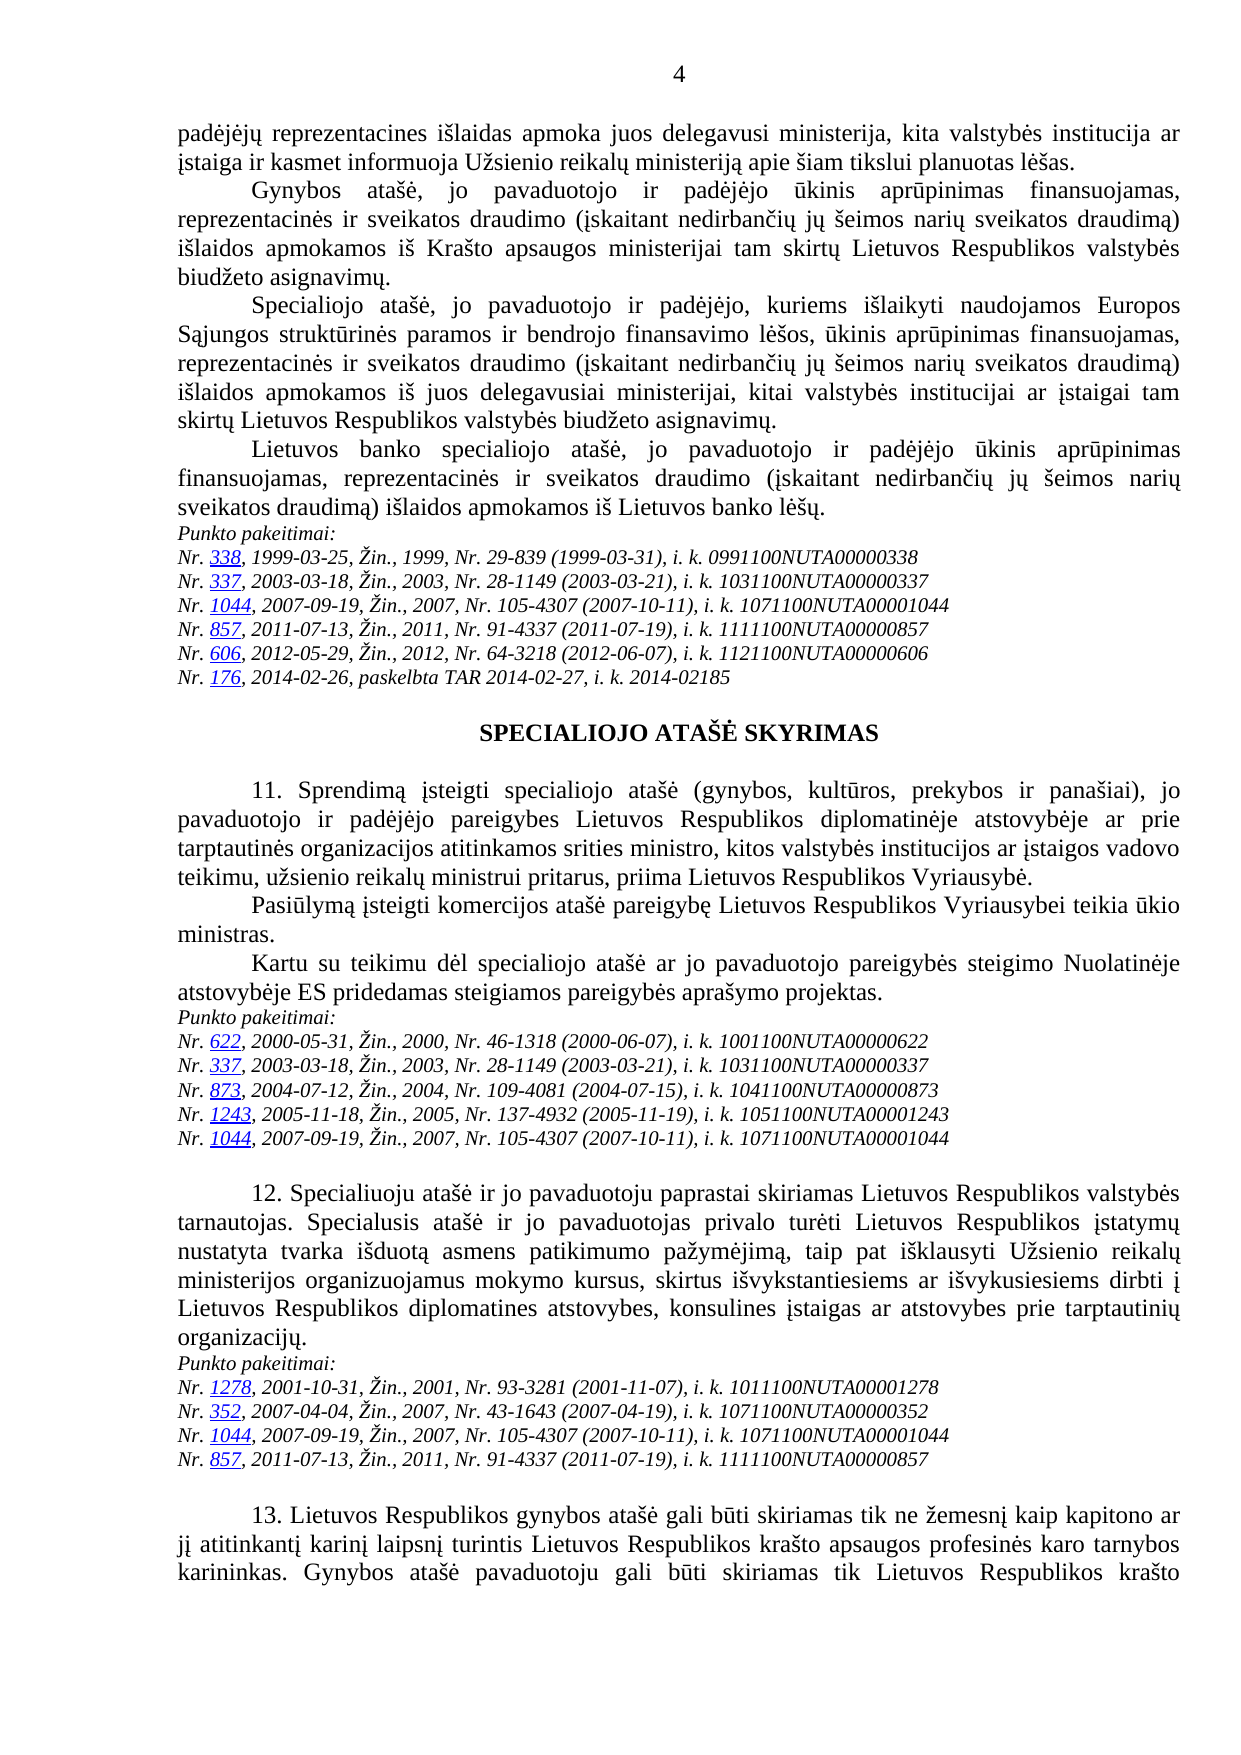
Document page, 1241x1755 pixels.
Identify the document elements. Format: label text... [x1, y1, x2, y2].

text Kartu su teikimu dėl specialiojo atašė ar jo pavaduotojo pareigybės steigimo Nuolatinėje atstovybėje ES pridedamas steigiamos pareigybės aprašymo projektas. [177, 948, 1181, 1005]
text 13. Lietuvos Respublikos gynybos atašė gali būti skiriamas tik ne žemesnį kaip kapitono ar jį atitinkantį karinį laipsnį turintis Lietuvos Respublikos krašto apsaugos profesinės karo tarnybos karininkas. Gynybos atašė pavaduotoju gali būti skiriamas tik Lietuvos Respublikos krašto [177, 1500, 1181, 1586]
text Nr. 622, 2000-05-31, Žin., 2000, Nr. 46-1318 (2000-06-07), i. k. 1001100NUTA00000622 [177, 1029, 1181, 1053]
text Nr. 337, 2003-03-18, Žin., 2003, Nr. 28-1149 (2003-03-21), i. k. 1031100NUTA00000337 [177, 1053, 1181, 1077]
text Nr. 1278, 2001-10-31, Žin., 2001, Nr. 93-3281 (2001-11-07), i. k. 1011100NUTA00001278 [177, 1375, 1181, 1399]
text Nr. 1044, 2007-09-19, Žin., 2007, Nr. 105-4307 (2007-10-11), i. k. 1071100NUTA00001044 [177, 593, 1181, 617]
text Punkto pakeitimai: [177, 521, 1181, 545]
text Nr. 337, 2003-03-18, Žin., 2003, Nr. 28-1149 (2003-03-21), i. k. 1031100NUTA00000337 [177, 569, 1181, 593]
text Specialiojo atašė skyrimas [177, 718, 1181, 747]
text Nr. 338, 1999-03-25, Žin., 1999, Nr. 29-839 (1999-03-31), i. k. 0991100NUTA00000338 [177, 545, 1181, 569]
text Punkto pakeitimai: [177, 1005, 1181, 1029]
text Nr. 352, 2007-04-04, Žin., 2007, Nr. 43-1643 (2007-04-19), i. k. 1071100NUTA00000352 [177, 1399, 1181, 1423]
text Nr. 606, 2012-05-29, Žin., 2012, Nr. 64-3218 (2012-06-07), i. k. 1121100NUTA00000606 [177, 641, 1181, 665]
text 11. Sprendimą įsteigti specialiojo atašė (gynybos, kultūros, prekybos ir panašiai), jo pavaduotojo ir padėjėjo pareigybes Lietuvos Respublikos diplomatinėje atstovybėje ar prie tarptautinės organizacijos atitinkamos srities ministro, kitos valstybės institucijos ar įstaigos vadovo teikimu, užsienio reikalų ministrui pritarus, priima Lietuvos Respublikos Vyriausybė. [177, 775, 1181, 890]
text Nr. 1044, 2007-09-19, Žin., 2007, Nr. 105-4307 (2007-10-11), i. k. 1071100NUTA00001044 [177, 1126, 1181, 1150]
text padėjėjų reprezentacines išlaidas apmoka juos delegavusi ministerija, kita valstybės institucija ar įstaiga ir kasmet informuoja Užsienio reikalų ministeriją apie šiam tikslui planuotas lėšas. [177, 118, 1181, 176]
text Gynybos atašė, jo pavaduotojo ir padėjėjo ūkinis aprūpinimas finansuojamas, reprezentacinės ir sveikatos draudimo (įskaitant nedirbančių jų šeimos narių sveikatos draudimą) išlaidos apmokamos iš Krašto apsaugos ministerijai tam skirtų Lietuvos Respublikos valstybės biudžeto asignavimų. [177, 176, 1181, 291]
text Pasiūlymą įsteigti komercijos atašė pareigybę Lietuvos Respublikos Vyriausybei teikia ūkio ministras. [177, 890, 1181, 948]
text 12. Specialiuoju atašė ir jo pavaduotoju paprastai skiriamas Lietuvos Respublikos valstybės tarnautojas. Specialusis atašė ir jo pavaduotojas privalo turėti Lietuvos Respublikos įstatymų nustatyta tvarka išduotą asmens patikimumo pažymėjimą, taip pat išklausyti Užsienio reikalų ministerijos organizuojamus mokymo kursus, skirtus išvykstantiesiems ar išvykusiesiems dirbti į Lietuvos Respublikos diplomatines atstovybes, konsulines įstaigas ar atstovybes prie tarptautinių organizacijų. [177, 1178, 1181, 1351]
text Nr. 857, 2011-07-13, Žin., 2011, Nr. 91-4337 (2011-07-19), i. k. 1111100NUTA00000857 [177, 1447, 1181, 1471]
text Nr. 857, 2011-07-13, Žin., 2011, Nr. 91-4337 (2011-07-19), i. k. 1111100NUTA00000857 [177, 617, 1181, 641]
text Nr. 1243, 2005-11-18, Žin., 2005, Nr. 137-4932 (2005-11-19), i. k. 1051100NUTA00001243 [177, 1102, 1181, 1126]
text Lietuvos banko specialiojo atašė, jo pavaduotojo ir padėjėjo ūkinis aprūpinimas finansuojamas, reprezentacinės ir sveikatos draudimo (įskaitant nedirbančių jų šeimos narių sveikatos draudimą) išlaidos apmokamos iš Lietuvos banko lėšų. [177, 434, 1181, 521]
text Nr. 1044, 2007-09-19, Žin., 2007, Nr. 105-4307 (2007-10-11), i. k. 1071100NUTA00001044 [177, 1423, 1181, 1447]
text Nr. 873, 2004-07-12, Žin., 2004, Nr. 109-4081 (2004-07-15), i. k. 1041100NUTA00000873 [177, 1077, 1181, 1102]
text Punkto pakeitimai: [177, 1351, 1181, 1375]
text Nr. 176, 2014-02-26, paskelbta TAR 2014-02-27, i. k. 2014-02185 [177, 665, 1181, 689]
text Specialiojo atašė, jo pavaduotojo ir padėjėjo, kuriems išlaikyti naudojamos Europos Sąjungos struktūrinės paramos ir bendrojo finansavimo lėšos, ūkinis aprūpinimas finansuojamas, reprezentacinės ir sveikatos draudimo (įskaitant nedirbančių jų šeimos narių sveikatos draudimą) išlaidos apmokamos iš juos delegavusiai ministerijai, kitai valstybės institucijai ar įstaigai tam skirtų Lietuvos Respublikos valstybės biudžeto asignavimų. [177, 291, 1181, 434]
